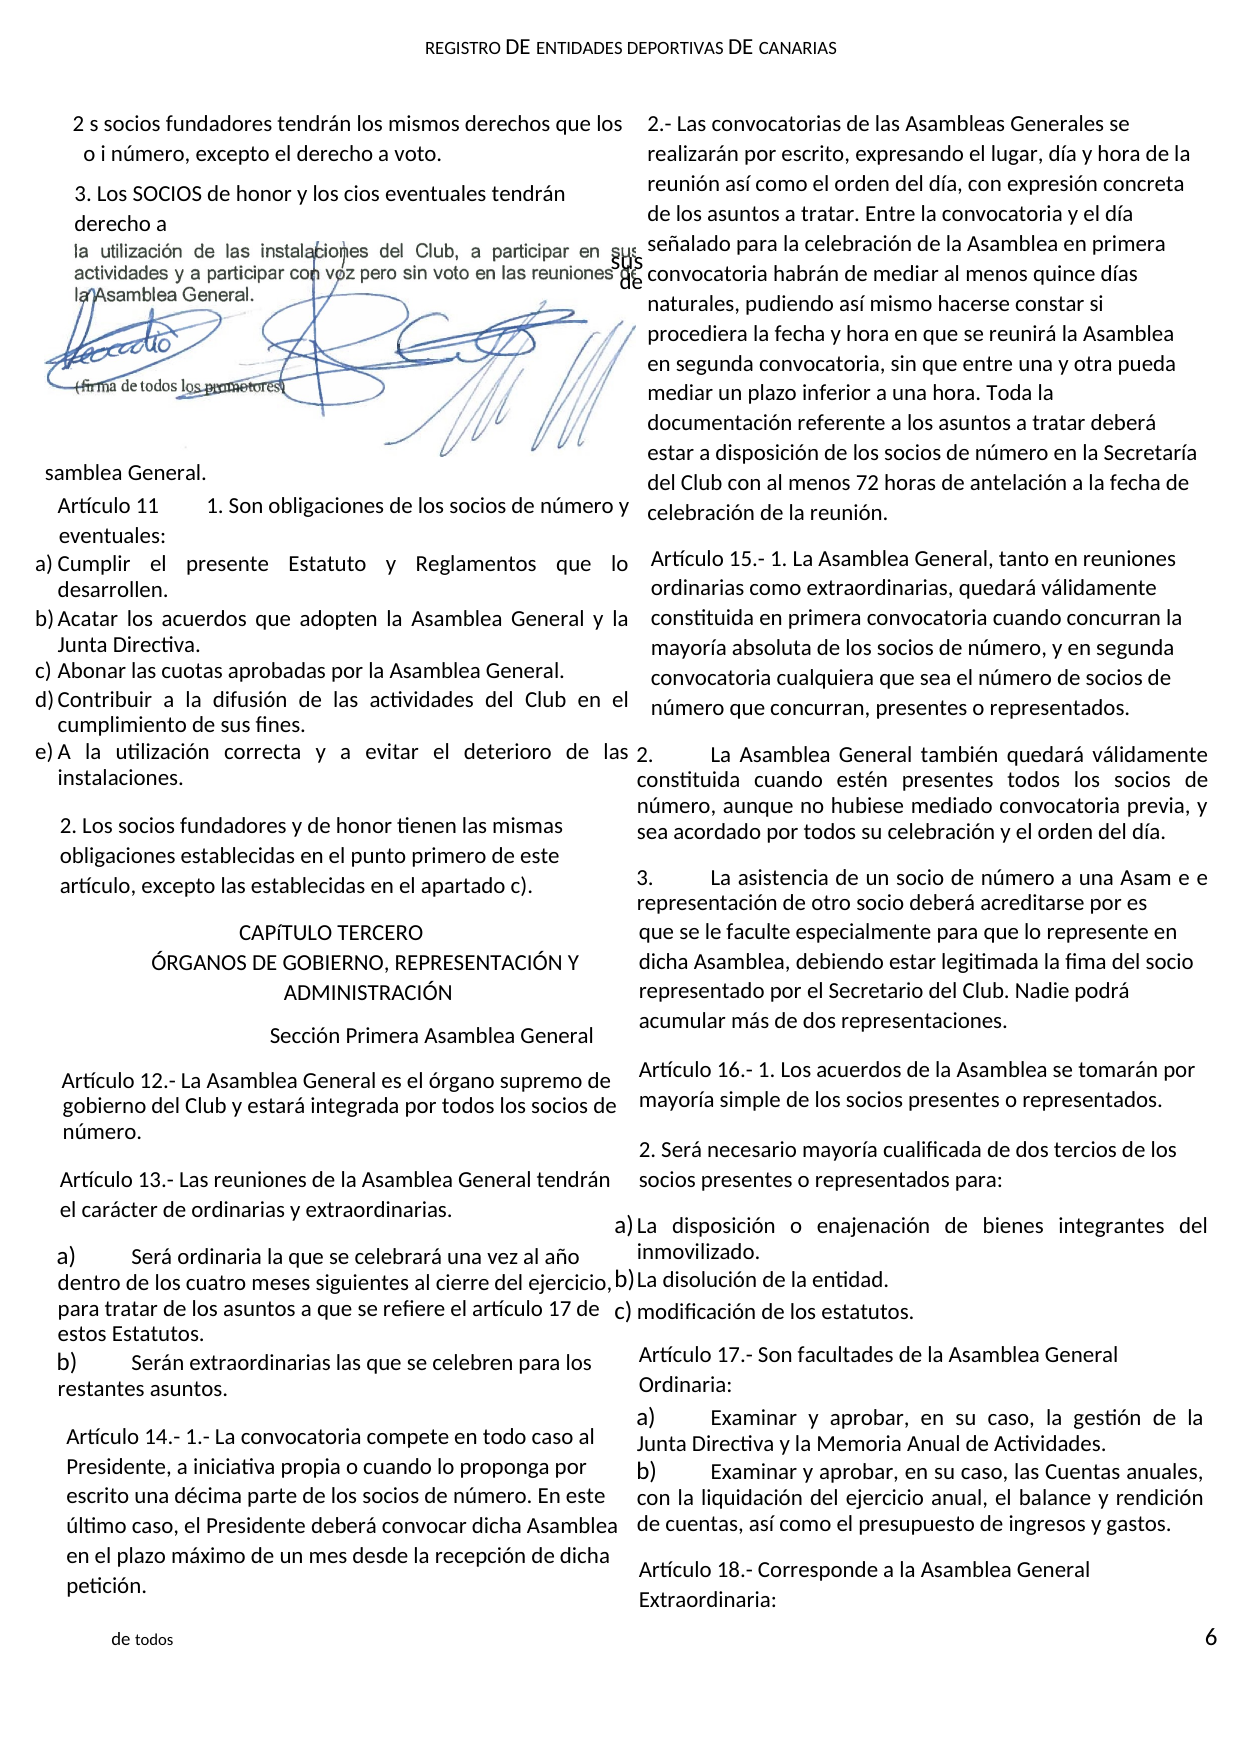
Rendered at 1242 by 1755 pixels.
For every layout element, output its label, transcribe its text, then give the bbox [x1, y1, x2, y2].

list Serán extraordinarias las que se celebren para los restantes asuntos. [56, 1348, 624, 1402]
text CAPíTULO TERCERO [122, 918, 539, 946]
list Acatar los acuerdos que adopten la Asamblea General y la Junta Directiva. [35, 606, 630, 658]
text 2.- Las convocatorias de las Asambleas Generales se realizarán por escrito, expresando el lugar, día y hora de la reunión así como el orden del día, con expresión concreta de los asuntos a tratar. Entre la convocatoria y el día señalado para la celebración de la Asamblea en primera convocatoria habrán de mediar al menos quince días naturales, pudiendo así mismo hacerse constar si procediera la fecha y hora en que se reunirá la Asamblea en segunda convocatoria, sin que entre una y otra pueda mediar un plazo inferior a una hora. Toda la documentación referente a los asuntos a tratar deberá estar a disposición de los socios de número en la Secretaría del Club con al menos 72 horas de antelación a la fecha de celebración de la reunión. [647, 109, 1202, 526]
text Artículo 17.- Son facultades de la Asamblea General Ordinaria: [638, 1340, 1209, 1398]
list La Asamblea General también quedará válidamente constituida cuando estén presentes todos los socios de número, aunque no hubiese mediado convocatoria previa, y sea acordado por todos su celebración y el orden del día. [636, 742, 1209, 845]
text Artículo 11 1. Son obligaciones de los socios de número y eventuales: [57, 492, 631, 549]
list modificación de los estatutos. [634, 1297, 1209, 1325]
list A la utilización correcta y a evitar el deterioro de las instalaciones. [35, 739, 630, 791]
text que se le faculte especialmente para que lo represente en dicha Asamblea, debiendo estar legitimada la fima del socio representado por el Secretario del Club. Nadie podrá acumular más de dos representaciones. [638, 917, 1199, 1034]
text ADMINISTRACIÓN [122, 978, 614, 1006]
text Artículo 14.- 1.- La convocatoria compete en todo caso al Presidente, a iniciativa propia o cuando lo proponga por escrito una décima parte de los socios de número. En este último caso, el Presidente deberá convocar dicha Asamblea en el plazo máximo de un mes desde la recepción de dicha petición. [66, 1422, 631, 1599]
list La disposición o enajenación de bienes integrantes del inmovilizado. [634, 1211, 1209, 1265]
text Artículo 13.- Las reuniones de la Asamblea General tendrán el carácter de ordinarias y extraordinarias. [59, 1166, 630, 1223]
list Contribuir a la difusión de las actividades del Club en el cumplimiento de sus fines. [35, 687, 630, 739]
text 2. Los socios fundadores y de honor tienen las mismas obligaciones establecidas en el punto primero de este artículo, excepto las establecidas en el apartado c). [59, 812, 613, 899]
text ÓRGANOS DE GOBIERNO, REPRESENTACIÓN Y [151, 948, 631, 976]
text Artículo 12.- La Asamblea General es el órgano supremo de gobierno del Club y estará integrada por todos los socios de número. [61, 1068, 631, 1145]
list Cumplir el presente Estatuto y Reglamentos que lo desarrollen. [35, 551, 630, 603]
list La asistencia de un socio de número a una Asam e e representación de otro socio deberá acreditarse por es [636, 865, 1209, 916]
list Examinar y aprobar, en su caso, la gestión de la Junta Directiva y la Memoria Anual de Actividades. [636, 1403, 1204, 1457]
text Artículo 15.- 1. La Asamblea General, tanto en reuniones ordinarias como extraordinarias, quedará válidamente constituida en primera convocatoria cuando concurran la mayoría absoluta de los socios de número, y en segunda convocatoria cualquiera que sea el número de socios de número que concurran, presentes o representados. [651, 544, 1209, 721]
list Abonar las cuotas aprobadas por la Asamblea General. [35, 658, 630, 684]
text 2. Será necesario mayoría cualificada de dos tercios de los socios presentes o representados para: [638, 1135, 1209, 1193]
text 3. Los SOCIOS de honor y los cios eventuales tendrán derecho a [74, 179, 630, 237]
list La disolución de la entidad. [634, 1266, 1209, 1293]
list Será ordinaria la que se celebrará una vez al año dentro de los cuatro meses siguientes al cierre del ejercicio, para tratar de los asuntos a que se refiere el artículo 17 de estos Estatutos. [56, 1242, 624, 1348]
text Artículo 16.- 1. Los acuerdos de la Asamblea se tomarán por mayoría simple de los socios presentes o representados. [638, 1055, 1209, 1113]
text samblea General. [44, 457, 630, 486]
text 2 s socios fundadores tendrán los mismos derechos que los o i número, excepto el derecho a voto. [72, 109, 630, 167]
list Examinar y aprobar, en su caso, las Cuentas anuales, con la liquidación del ejercicio anual, el balance y rendición de cuentas, así como el presupuesto de ingresos y gastos. [636, 1457, 1204, 1537]
text Artículo 18.- Corresponde a la Asamblea General Extraordinaria: [638, 1556, 1209, 1613]
subtitle Sección Primera Asamblea General [57, 1021, 594, 1049]
